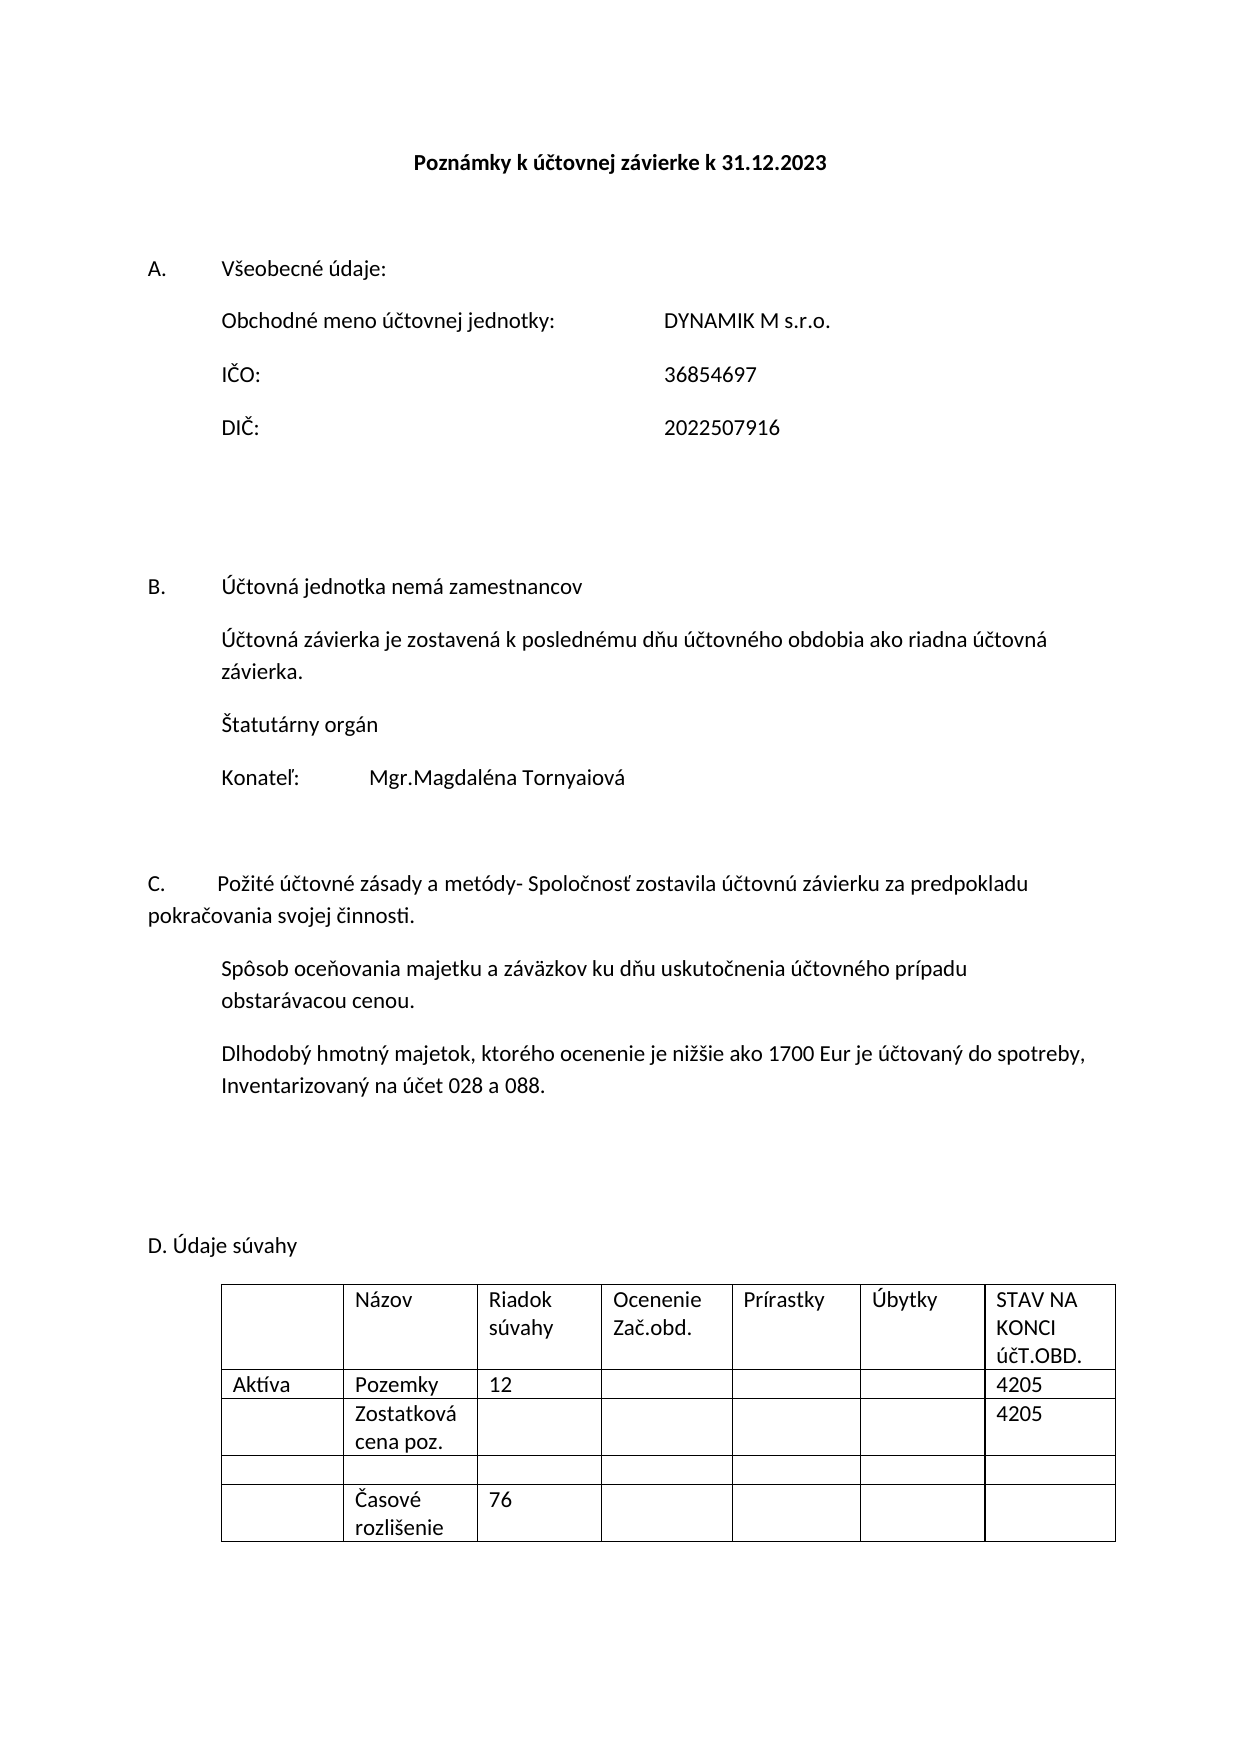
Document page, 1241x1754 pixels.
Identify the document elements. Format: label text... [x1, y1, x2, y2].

table_cell 12 [478, 1370, 601, 1398]
table_cell Pozemky [344, 1370, 477, 1398]
table_cell 4205 [986, 1399, 1115, 1455]
table_header Názov [344, 1285, 477, 1369]
table_cell [986, 1485, 1115, 1541]
table_cell 76 [478, 1485, 601, 1541]
table_header Ocenenie Zač.obd. [602, 1285, 732, 1369]
table_cell [602, 1485, 732, 1541]
table_cell [733, 1485, 860, 1541]
table_cell [861, 1399, 984, 1455]
text Poznámky k účtovnej závierke k 31.12.2023 [148, 148, 1093, 176]
text D. Údaje súvahy [148, 1231, 1093, 1259]
table_header Prírastky [733, 1285, 860, 1369]
table_cell [986, 1456, 1115, 1484]
table_cell [602, 1399, 732, 1455]
table_cell [222, 1485, 343, 1541]
text IČO: 36854697 [148, 360, 1093, 388]
table_cell [861, 1456, 984, 1484]
text Obchodné meno účtovnej jednotky: DYNAMIK M s.r.o. [148, 307, 1093, 335]
table_cell [733, 1399, 860, 1455]
table_cell [861, 1370, 984, 1398]
table_header Riadok súvahy [478, 1285, 601, 1369]
text C. Požité účtovné zásady a metódy- Spoločnosť zostavila účtovnú závierku za predpokladu pokračovania svojej činnosti. [148, 869, 1093, 929]
table_header STAV NA KONCI účT.OBD. [986, 1285, 1115, 1369]
text Spôsob oceňovania majetku a záväzkov ku dňu uskutočnenia účtovného prípadu obstarávacou cenou. [148, 954, 1093, 1014]
table_cell Aktíva [222, 1370, 343, 1398]
table_cell Časové rozlišenie [344, 1485, 477, 1541]
table_cell [733, 1456, 860, 1484]
table_cell [602, 1456, 732, 1484]
text Dlhodobý hmotný majetok, ktorého ocenenie je nižšie ako 1700 Eur je účtovaný do spotreby, Inventarizovaný na účet 028 a 088. [148, 1039, 1093, 1100]
table_cell [733, 1370, 860, 1398]
text A. Všeobecné údaje: [148, 254, 1093, 282]
table_cell [344, 1456, 477, 1484]
text B. Účtovná jednotka nemá zamestnancov [148, 572, 1093, 600]
table_cell [602, 1370, 732, 1398]
table_cell 4205 [986, 1370, 1115, 1398]
table_cell [478, 1456, 601, 1484]
table_header Úbytky [861, 1285, 984, 1369]
table_cell [222, 1399, 343, 1455]
table_header [222, 1285, 343, 1369]
table_cell Zostatková cena poz. [344, 1399, 477, 1455]
table_cell [861, 1485, 984, 1541]
text Konateľ: Mgr.Magdaléna Tornyaiová [148, 763, 1093, 791]
text Účtovná závierka je zostavená k poslednému dňu účtovného obdobia ako riadna účtovná závierka. [221, 625, 1093, 685]
text DIČ: 2022507916 [148, 413, 1093, 441]
table_cell [478, 1399, 601, 1455]
text Štatutárny orgán [148, 710, 1093, 738]
table_cell [222, 1456, 343, 1484]
